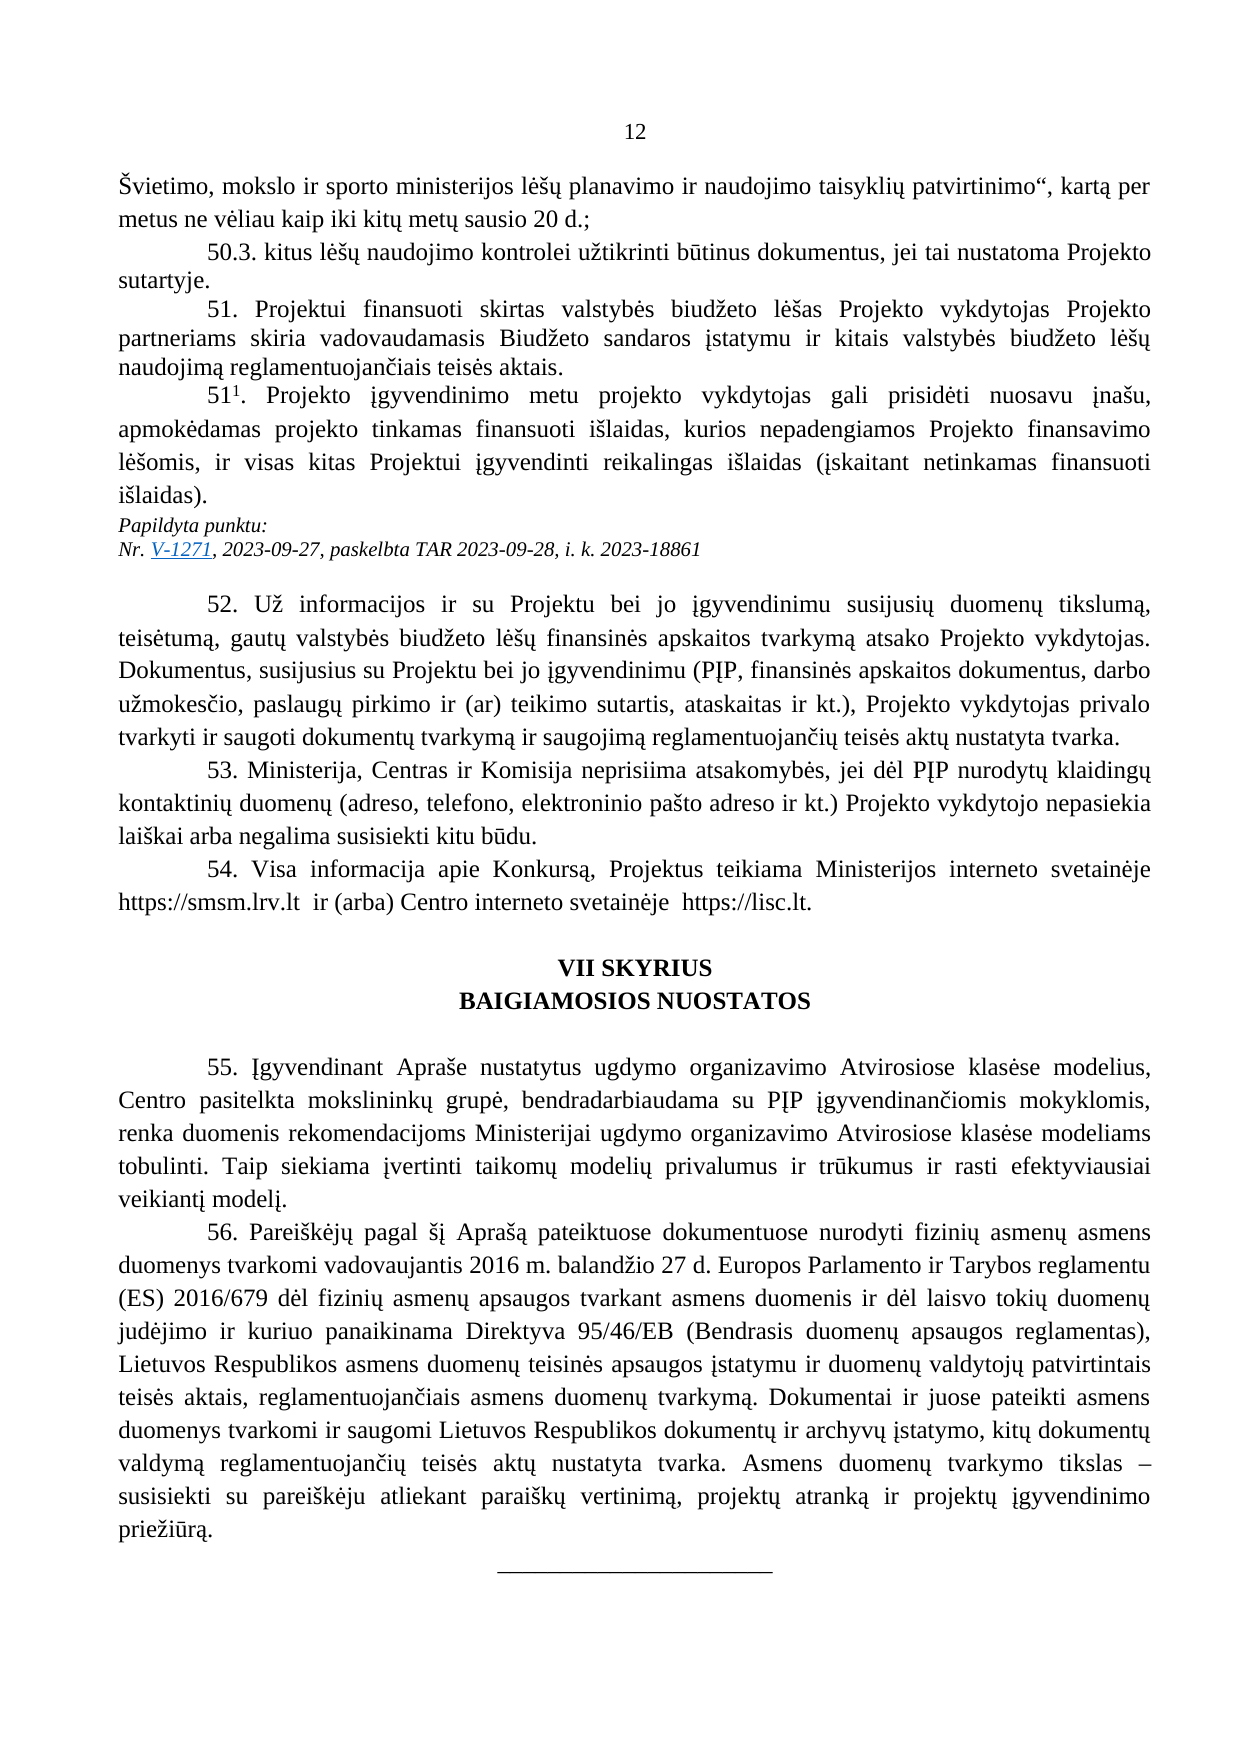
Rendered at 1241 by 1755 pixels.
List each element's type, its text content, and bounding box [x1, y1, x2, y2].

text BAIGIAMOSIOS NUOSTATOS [118, 986, 1152, 1014]
text 53. Ministerija, Centras ir Komisija neprisiima atsakomybės, jei dėl PĮP nurodytų klaidingų kontaktinių duomenų (adreso, telefono, elektroninio pašto adreso ir kt.) Projekto vykdytojo nepasiekia laiškai arba negalima susisiekti kitu būdu. [118, 755, 1152, 849]
text Švietimo, mokslo ir sporto ministerijos lėšų planavimo ir naudojimo taisyklių patvirtinimo“, kartą per metus ne vėliau kaip iki kitų metų sausio 20 d.; [118, 171, 1152, 233]
text 51. Projektui finansuoti skirtas valstybės biudžeto lėšas Projekto vykdytojas Projekto partneriams skiria vadovaudamasis Biudžeto sandaros įstatymu ir kitais valstybės biudžeto lėšų naudojimą reglamentuojančiais teisės aktais. [118, 294, 1152, 381]
text ______________________ [118, 1547, 1152, 1576]
text Papildyta punktu: [118, 513, 1152, 537]
text 55. Įgyvendinant Apraše nustatytus ugdymo organizavimo Atvirosiose klasėse modelius, Centro pasitelkta mokslininkų grupė, bendradarbiaudama su PĮP įgyvendinančiomis mokyklomis, renka duomenis rekomendacijoms Ministerijai ugdymo organizavimo Atvirosiose klasėse modeliams tobulinti. Taip siekiama įvertinti taikomų modelių privalumus ir trūkumus ir rasti efektyviausiai veikiantį modelį. [118, 1052, 1152, 1213]
text 511. Projekto įgyvendinimo metu projekto vykdytojas gali prisidėti nuosavu įnašu, apmokėdamas projekto tinkamas finansuoti išlaidas, kurios nepadengiamos Projekto finansavimo lėšomis, ir visas kitas Projektui įgyvendinti reikalingas išlaidas (įskaitant netinkamas finansuoti išlaidas). [118, 381, 1152, 508]
text 56. Pareiškėjų pagal šį Aprašą pateiktuose dokumentuose nurodyti fizinių asmenų asmens duomenys tvarkomi vadovaujantis 2016 m. balandžio 27 d. Europos Parlamento ir Tarybos reglamentu (ES) 2016/679 dėl fizinių asmenų apsaugos tvarkant asmens duomenis ir dėl laisvo tokių duomenų judėjimo ir kuriuo panaikinama Direktyva 95/46/EB (Bendrasis duomenų apsaugos reglamentas), Lietuvos Respublikos asmens duomenų teisinės apsaugos įstatymu ir duomenų valdytojų patvirtintais teisės aktais, reglamentuojančiais asmens duomenų tvarkymą. Dokumentai ir juose pateikti asmens duomenys tvarkomi ir saugomi Lietuvos Respublikos dokumentų ir archyvų įstatymo, kitų dokumentų valdymą reglamentuojančių teisės aktų nustatyta tvarka. Asmens duomenų tvarkymo tikslas – susisiekti su pareiškėju atliekant paraiškų vertinimą, projektų atranką ir projektų įgyvendinimo priežiūrą. [118, 1217, 1152, 1543]
text Nr. V-1271, 2023-09-27, paskelbta TAR 2023-09-28, i. k. 2023-18861 [118, 537, 1152, 561]
text 50.3. kitus lėšų naudojimo kontrolei užtikrinti būtinus dokumentus, jei tai nustatoma Projekto sutartyje. [118, 237, 1152, 294]
text VII SKYRIUS [118, 953, 1152, 982]
text 52. Už informacijos ir su Projektu bei jo įgyvendinimu susijusių duomenų tikslumą, teisėtumą, gautų valstybės biudžeto lėšų finansinės apskaitos tvarkymą atsako Projekto vykdytojas. Dokumentus, susijusius su Projektu bei jo įgyvendinimu (PĮP, finansinės apskaitos dokumentus, darbo užmokesčio, paslaugų pirkimo ir (ar) teikimo sutartis, ataskaitas ir kt.), Projekto vykdytojas privalo tvarkyti ir saugoti dokumentų tvarkymą ir saugojimą reglamentuojančių teisės aktų nustatyta tvarka. [118, 589, 1152, 750]
text 54. Visa informacija apie Konkursą, Projektus teikiama Ministerijos interneto svetainėje https://smsm.lrv.lt ir (arba) Centro interneto svetainėje https://lisc.lt. [118, 854, 1152, 916]
